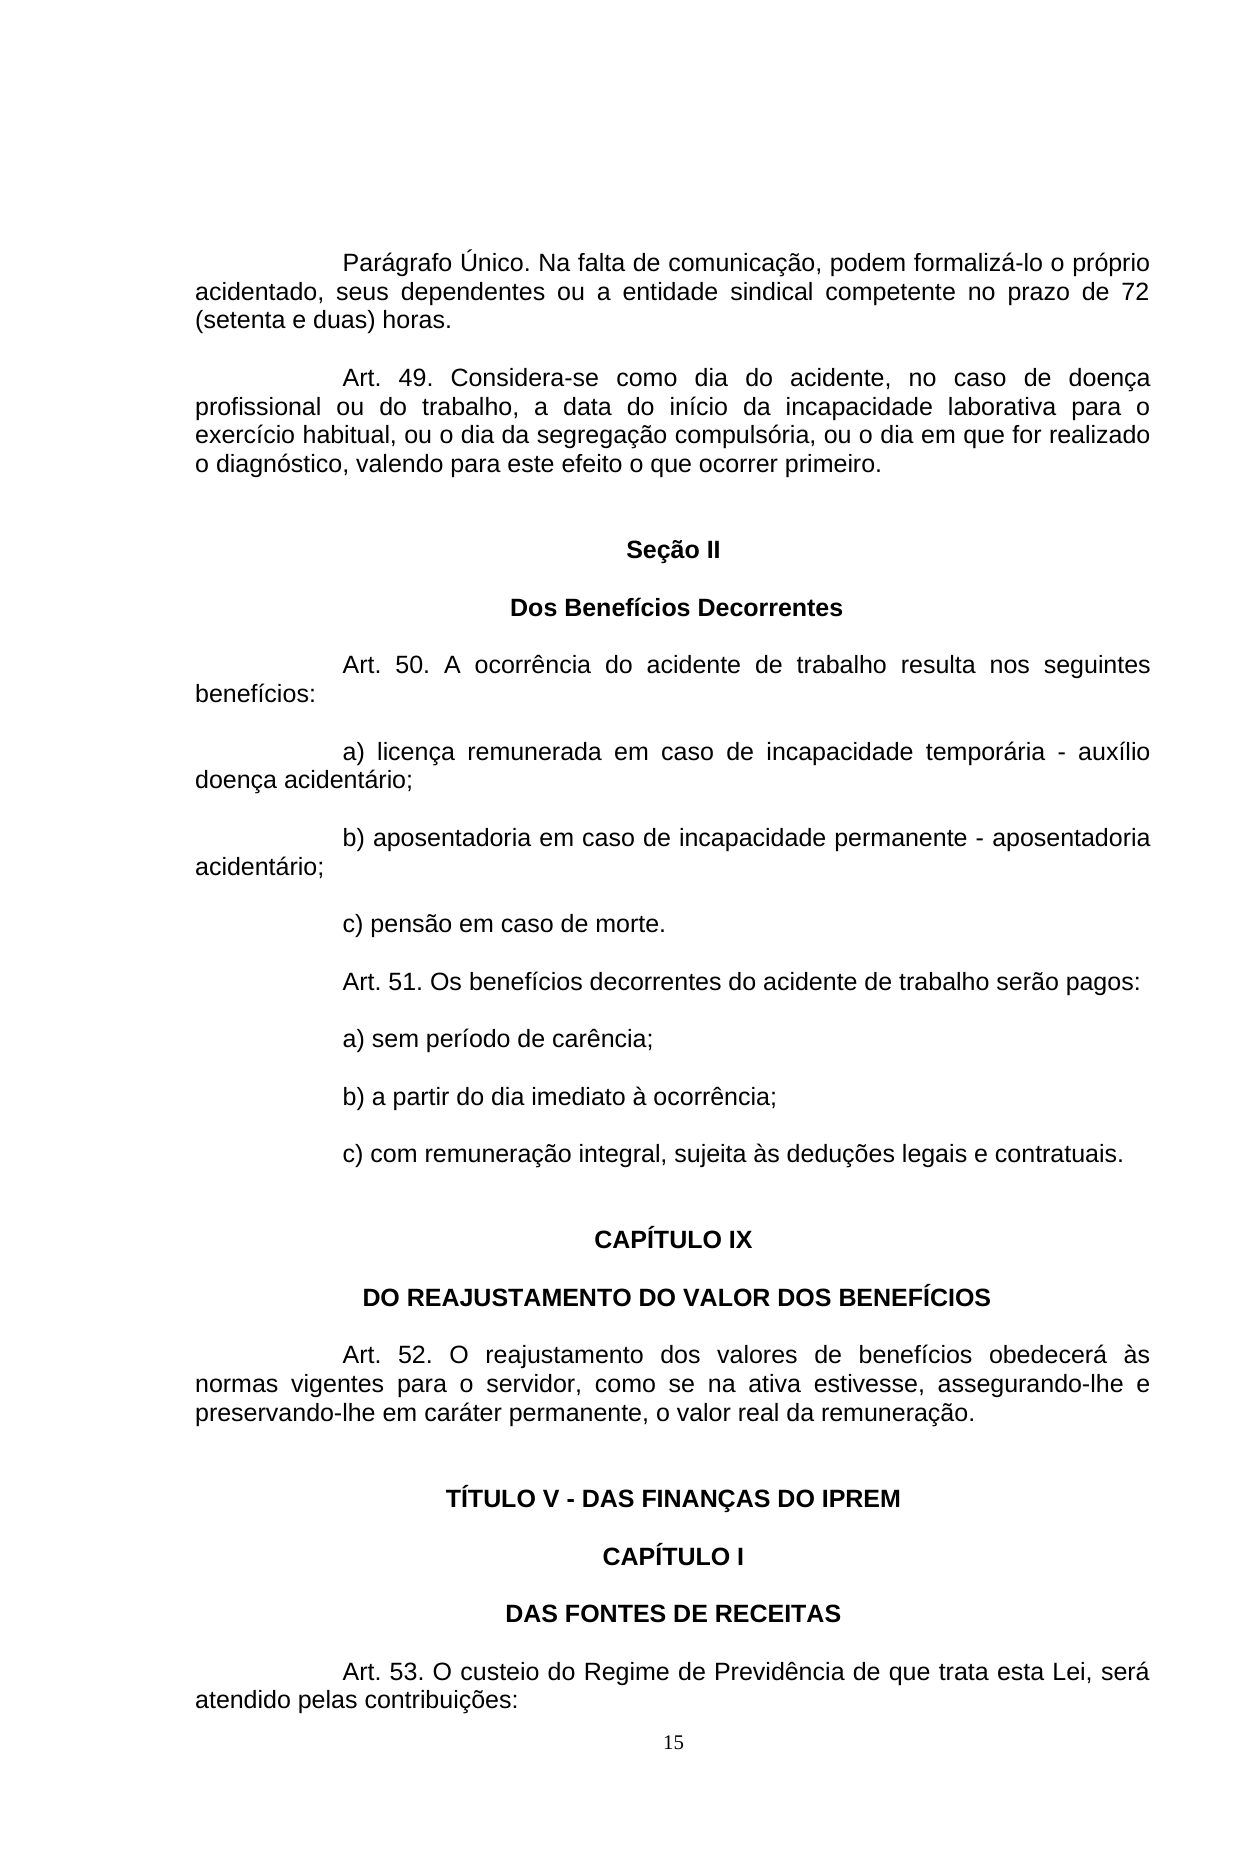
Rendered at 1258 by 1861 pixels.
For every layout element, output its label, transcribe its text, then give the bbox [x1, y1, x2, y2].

text Seção II [195, 536, 1152, 564]
text Dos Benefícios Decorrentes [195, 593, 1152, 622]
text Art. 52. O reajustamento dos valores de benefícios obedecerá às normas vigentes para o servidor, como se na ativa estivesse, assegurando-lhe e preservando-lhe em caráter permanente, o valor real da remuneração. [195, 1341, 1152, 1427]
text Art. 51. Os benefícios decorrentes do acidente de trabalho serão pagos: [195, 967, 1152, 996]
text b) aposentadoria em caso de incapacidade permanente - aposentadoria acidentário; [195, 823, 1152, 881]
text b) a partir do dia imediato à ocorrência; [210, 1082, 1152, 1111]
text Parágrafo Único. Na falta de comunicação, podem formalizá-lo o próprio acidentado, seus dependentes ou a entidade sindical competente no prazo de 72 (setenta e duas) horas. [195, 248, 1152, 334]
text DO REAJUSTAMENTO DO VALOR DOS BENEFÍCIOS [195, 1283, 1152, 1312]
text Art. 49. Considera-se como dia do acidente, no caso de doença profissional ou do trabalho, a data do início da incapacidade laborativa para o exercício habitual, ou o dia da segregação compulsória, ou o dia em que for realizado o diagnóstico, valendo para este efeito o que ocorrer primeiro. [195, 363, 1152, 478]
text Art. 53. O custeio do Regime de Previdência de que trata esta Lei, será atendido pelas contribuições: [195, 1657, 1152, 1714]
text c) pensão em caso de morte. [210, 909, 1152, 938]
text DAS FONTES DE RECEITAS [195, 1599, 1152, 1628]
text CAPÍTULO IX [195, 1226, 1152, 1254]
text TÍTULO V - DAS FINANÇAS DO IPREM [195, 1484, 1152, 1513]
text a) licença remunerada em caso de incapacidade temporária - auxílio doença acidentário; [180, 737, 1152, 794]
text Art. 50. A ocorrência do acidente de trabalho resulta nos seguintes benefícios: [195, 651, 1152, 708]
text c) com remuneração integral, sujeita às deduções legais e contratuais. [210, 1139, 1152, 1168]
text CAPÍTULO I [195, 1542, 1152, 1571]
text a) sem período de carência; [210, 1024, 1152, 1053]
